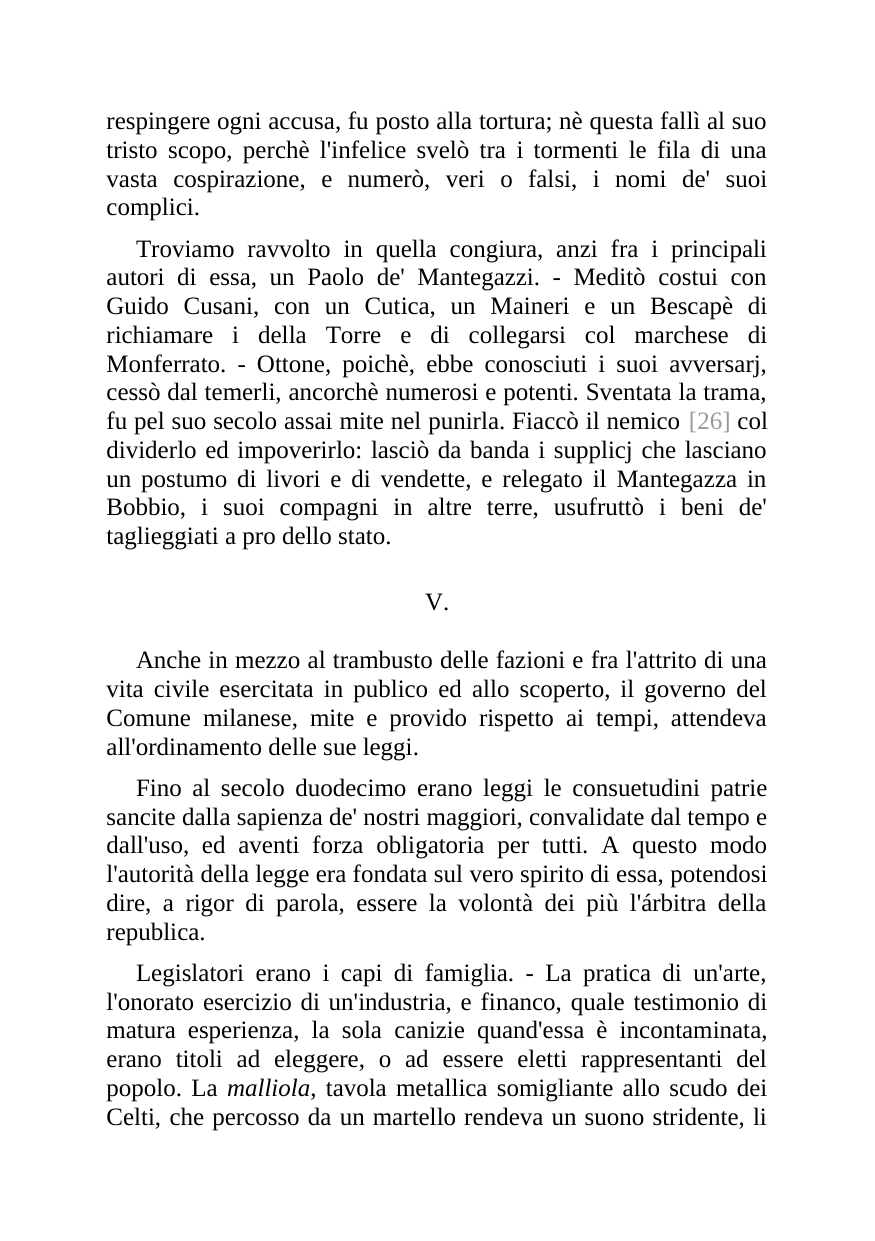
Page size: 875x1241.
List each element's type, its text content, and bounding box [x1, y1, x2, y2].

text Legislatori erano i capi di famiglia. - La pratica di un'arte, l'onorato esercizio di un'industria, e financo, quale testimonio di matura esperienza, la sola canizie quand'essa è incontaminata, erano titoli ad eleggere, o ad essere eletti rappresentanti del popolo. La malliola, tavola metallica somigliante allo scudo dei Celti, che percosso da un martello rendeva un suono stridente, li [106, 958, 768, 1130]
subtitle V. [106, 587, 768, 616]
text Troviamo ravvolto in quella congiura, anzi fra i principali autori di essa, un Paolo de' Mantegazzi. - Meditò costui con Guido Cusani, con un Cutica, un Maineri e un Bescapè di richiamare i della Torre e di collegarsi col marchese di Monferrato. - Ottone, poichè, ebbe conosciuti i suoi avversarj, cessò dal temerli, ancorchè numerosi e potenti. Sventata la trama, fu pel suo secolo assai mite nel punirla. Fiaccò il nemico [26] col dividerlo ed impoverirlo: lasciò da banda i supplicj che lasciano un postumo di livori e di vendette, e relegato il Mantegazza in Bobbio, i suoi compagni in altre terre, usufruttò i beni de' taglieggiati a pro dello stato. [106, 234, 768, 550]
text respingere ogni accusa, fu posto alla tortura; nè questa fallì al suo tristo scopo, perchè l'infelice svelò tra i tormenti le fila di una vasta cospirazione, e numerò, veri o falsi, i nomi de' suoi complici. [106, 106, 768, 221]
text Anche in mezzo al trambusto delle fazioni e fra l'attrito di una vita civile esercitata in publico ed allo scoperto, il governo del Comune milanese, mite e provido rispetto ai tempi, attendeva all'ordinamento delle sue leggi. [106, 645, 768, 760]
text Fino al secolo duodecimo erano leggi le consuetudini patrie sancite dalla sapienza de' nostri maggiori, convalidate dal tempo e dall'uso, ed aventi forza obligatoria per tutti. A questo modo l'autorità della legge era fondata sul vero spirito di essa, potendosi dire, a rigor di parola, essere la volontà dei più l'árbitra della republica. [106, 773, 768, 945]
